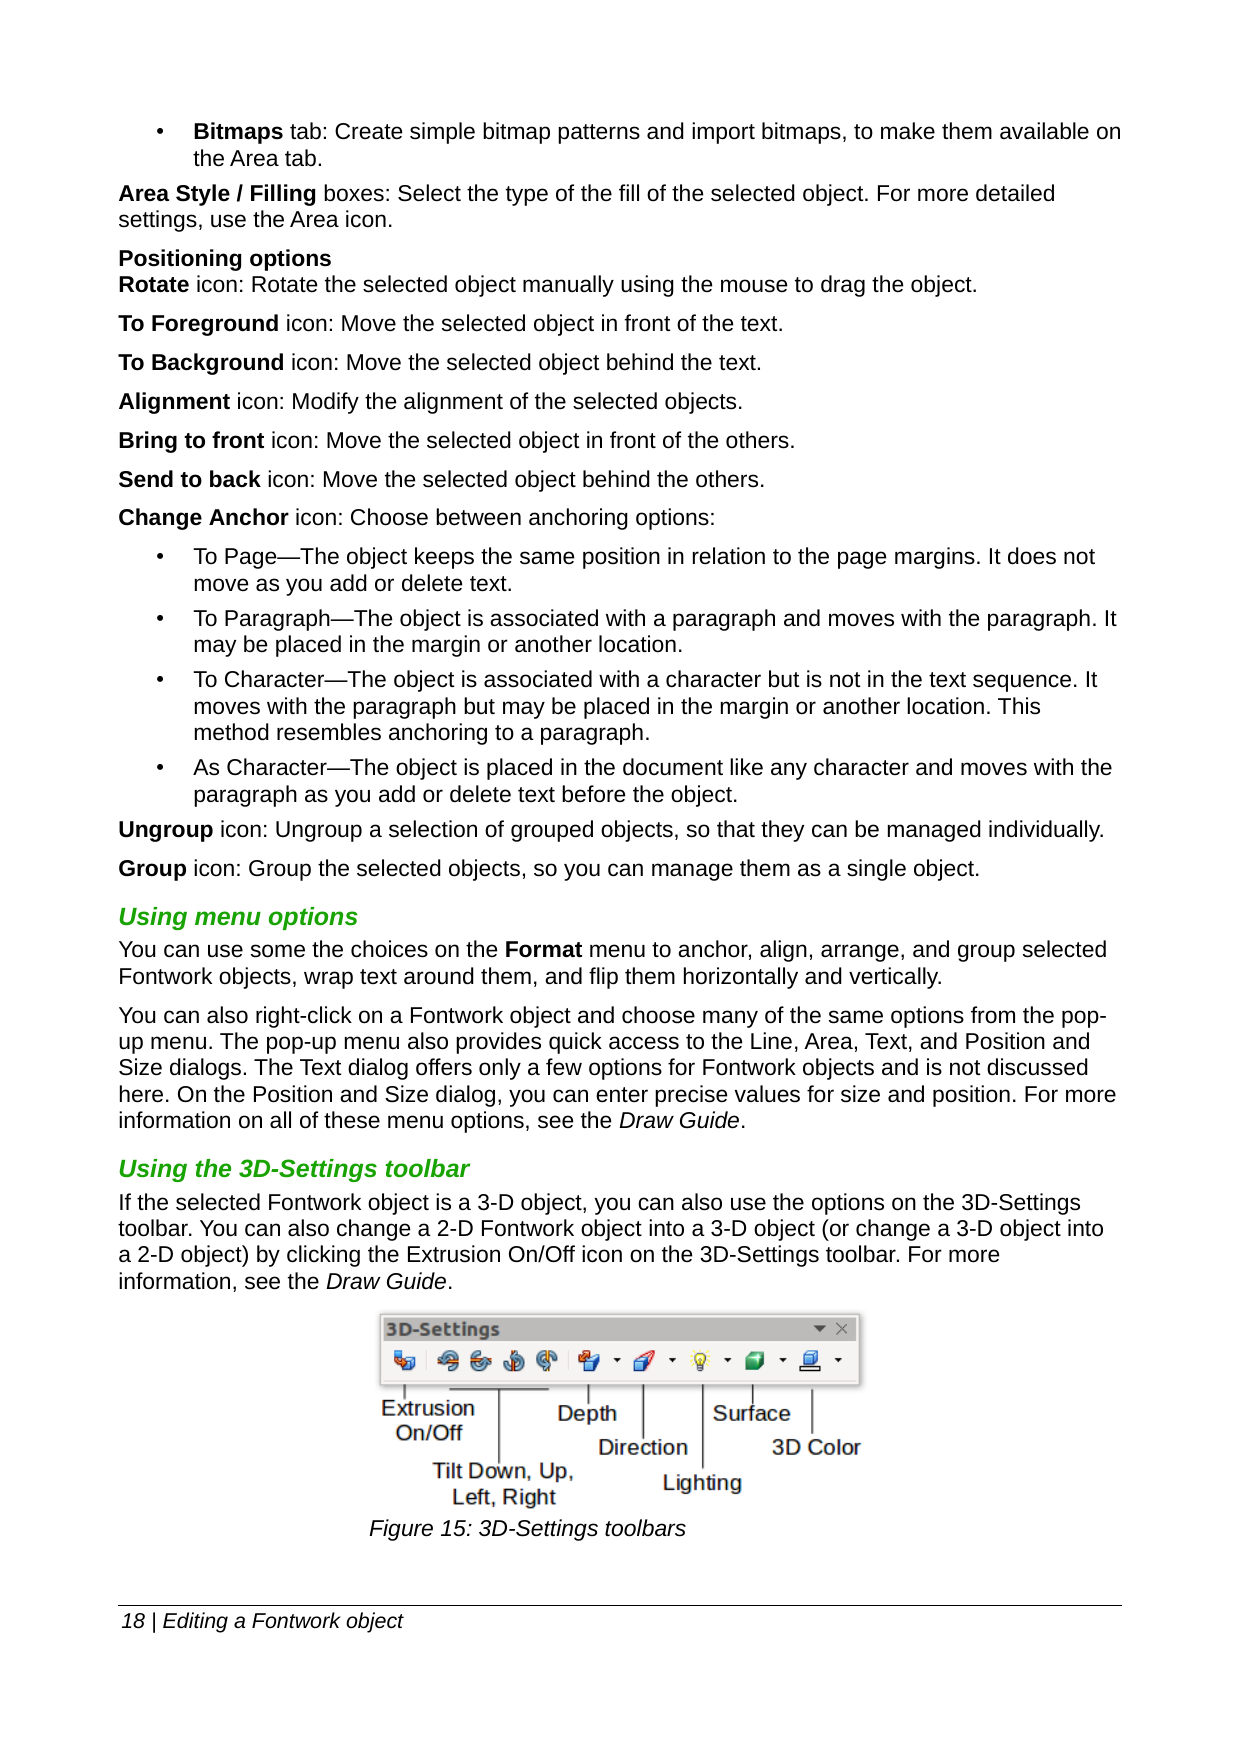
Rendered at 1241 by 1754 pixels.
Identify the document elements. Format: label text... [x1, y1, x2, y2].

list To Character—The object is associated with a character but is not in the text sequence. It moves with the paragraph but may be placed in the margin or another location. This method resembles anchoring to a paragraph. [156, 666, 1122, 745]
text You can use some the choices on the Format menu to anchor, align, arrange, and group selected Fontwork objects, wrap text around them, and flip them horizontally and vertically. [118, 936, 1122, 989]
text Alignment icon: Modify the alignment of the selected objects. [118, 388, 1122, 414]
subtitle Using the 3D-Settings toolbar [118, 1154, 1122, 1183]
subtitle Using menu options [118, 902, 1122, 930]
text Figure 15: 3D-Settings toolbars [369, 1515, 871, 1541]
text To Foreground icon: Move the selected object in front of the text. [118, 310, 1122, 336]
list Bitmaps tab: Create simple bitmap patterns and import bitmaps, to make them available on the Area tab. [156, 118, 1122, 171]
text To Background icon: Move the selected object behind the text. [118, 349, 1122, 375]
text Rotate icon: Rotate the selected object manually using the mouse to drag the object. [118, 271, 1122, 298]
text Area Style / Filling boxes: Select the type of the fill of the selected object. For more detailed settings, use the Area icon. [118, 180, 1122, 232]
text Send to back icon: Move the selected object behind the others. [118, 466, 1122, 492]
text Bring to front icon: Move the selected object in front of the others. [118, 427, 1122, 453]
text Group icon: Group the selected objects, so you can manage them as a single object. [118, 855, 1122, 881]
text If the selected Fontwork object is a 3-D object, you can also use the options on the 3D-Settings toolbar. You can also change a 2-D Fontwork object into a 3-D object (or change a 3-D object into a 2-D object) by clicking the Extrusion On/Off icon on the 3D-Settings toolbar. For more information, see the Draw Guide. [118, 1189, 1122, 1294]
list To Paragraph—The object is associated with a paragraph and moves with the paragraph. It may be placed in the margin or another location. [156, 605, 1122, 657]
text You can also right-click on a Fontwork object and choose many of the same options from the pop-up menu. The pop-up menu also provides quick access to the Line, Area, Text, and Position and Size dialogs. The Text dialog offers only a few options for Fontwork objects and is not discussed here. On the Position and Size dialog, you can enter precise values for size and position. For more information on all of these menu options, see the Draw Guide. [118, 1002, 1122, 1133]
list To Page—The object keeps the same position in relation to the page margins. It does not move as you add or delete text. [156, 543, 1122, 596]
list As Character—The object is placed in the document like any character and moves with the paragraph as you add or delete text before the object. [156, 754, 1122, 807]
text Ungroup icon: Ungroup a selection of grouped objects, so that they can be managed individually. [118, 816, 1122, 842]
text Positioning options [118, 245, 1122, 271]
picture [368, 1306, 872, 1515]
list Change Anchor icon: Choose between anchoring options: [118, 504, 1122, 531]
